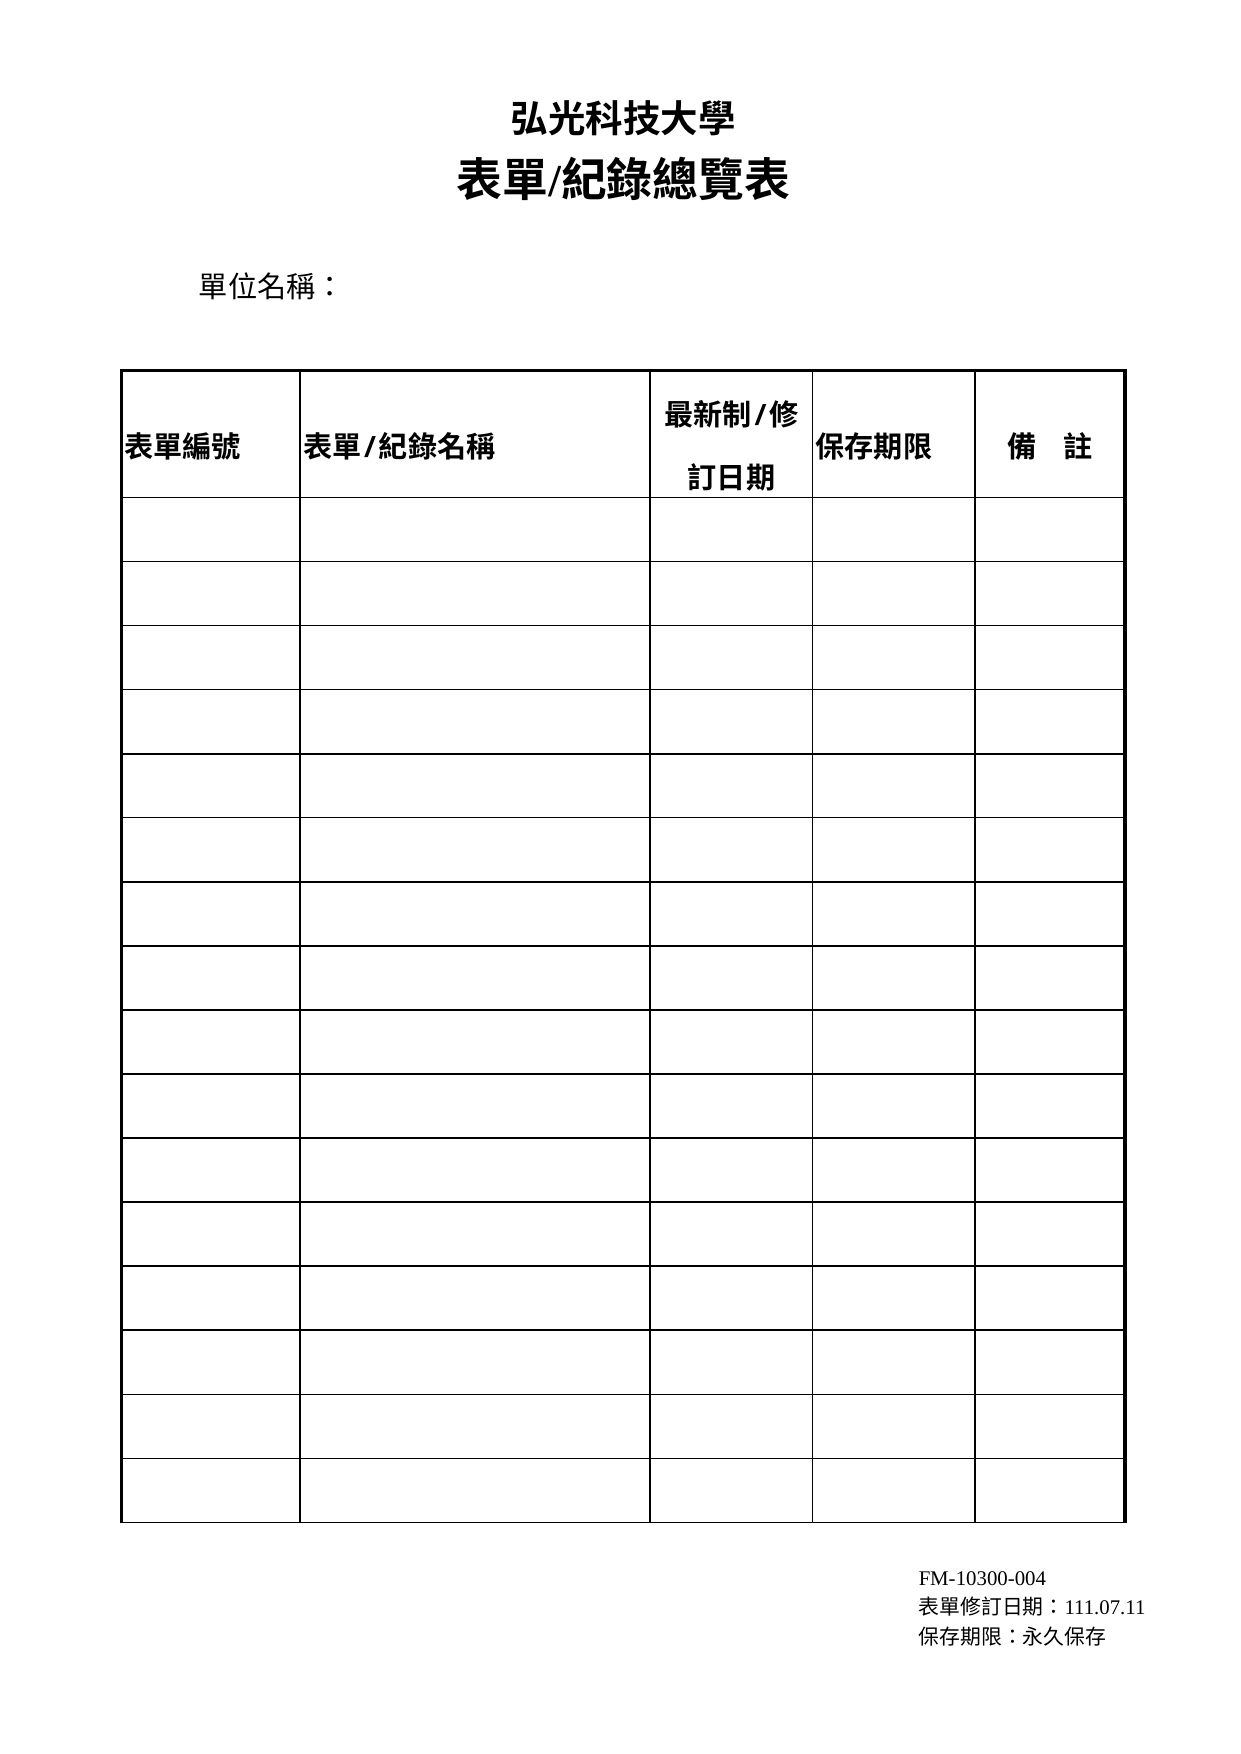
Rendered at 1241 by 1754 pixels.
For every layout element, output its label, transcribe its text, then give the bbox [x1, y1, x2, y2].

table_cell [123, 947, 299, 1009]
table_cell [301, 1267, 649, 1329]
table_cell [651, 1395, 812, 1457]
table_cell [976, 498, 1123, 561]
table_cell [651, 818, 812, 881]
table_cell [651, 690, 812, 753]
table_cell [976, 1459, 1123, 1522]
table_cell [813, 755, 974, 817]
table_cell [976, 1011, 1123, 1073]
table_cell [301, 883, 649, 945]
table_cell [301, 562, 649, 625]
table_cell [813, 1203, 974, 1265]
table_cell [123, 498, 299, 561]
table_cell [301, 690, 649, 753]
table_header 最新制/修訂日期 [651, 372, 812, 497]
table_cell [813, 690, 974, 753]
table_cell [813, 1331, 974, 1393]
table_cell [651, 498, 812, 561]
table_cell [651, 1203, 812, 1265]
table_cell [976, 883, 1123, 945]
table_cell [123, 1203, 299, 1265]
table_cell [123, 1139, 299, 1201]
table_cell [123, 626, 299, 689]
table_cell [301, 1011, 649, 1073]
table_cell [123, 883, 299, 945]
table_cell [976, 1075, 1123, 1137]
table_cell [301, 498, 649, 561]
table_cell [651, 755, 812, 817]
table_cell [123, 818, 299, 881]
table_cell [301, 947, 649, 1009]
table_cell [123, 690, 299, 753]
table_cell [976, 690, 1123, 753]
table_header 表單/紀錄名稱 [301, 372, 649, 497]
table_cell [813, 883, 974, 945]
table_cell [301, 818, 649, 881]
table_cell [301, 1459, 649, 1522]
table_cell [813, 498, 974, 561]
table_cell [651, 1075, 812, 1137]
table_cell [813, 818, 974, 881]
table_cell [301, 1075, 649, 1137]
table_cell [813, 1459, 974, 1522]
table_cell [976, 1139, 1123, 1201]
table_cell [301, 1203, 649, 1265]
table_header 備 註 [976, 372, 1123, 497]
table_cell [976, 755, 1123, 817]
table_cell [651, 562, 812, 625]
table_cell [651, 1331, 812, 1393]
table_cell [651, 1139, 812, 1201]
table_cell [976, 818, 1123, 881]
table_cell [301, 1331, 649, 1393]
table_cell [651, 947, 812, 1009]
table_cell [976, 1395, 1123, 1457]
table_cell [301, 626, 649, 689]
text 單位名稱： [77, 243, 1169, 306]
table_cell [813, 1011, 974, 1073]
table_cell [651, 1459, 812, 1522]
table_cell [123, 1075, 299, 1137]
table_cell [813, 947, 974, 1009]
table_cell [813, 1139, 974, 1201]
table_cell [813, 1075, 974, 1137]
table_cell [651, 883, 812, 945]
table_cell [976, 1203, 1123, 1265]
table_cell [123, 1395, 299, 1457]
table_cell [123, 755, 299, 817]
table_cell [123, 562, 299, 625]
table_cell [301, 755, 649, 817]
table_cell [123, 1331, 299, 1393]
table_cell [813, 562, 974, 625]
table_cell [651, 626, 812, 689]
table_cell [301, 1139, 649, 1201]
table_cell [813, 1267, 974, 1329]
table_cell [813, 626, 974, 689]
table_cell [976, 1331, 1123, 1393]
table_header 保存期限 [813, 372, 974, 497]
table_cell [976, 626, 1123, 689]
table_cell [651, 1267, 812, 1329]
table_cell [651, 1011, 812, 1073]
table_cell [813, 1395, 974, 1457]
table_cell [976, 1267, 1123, 1329]
table_cell [123, 1267, 299, 1329]
table_header 表單編號 [123, 372, 299, 497]
table_cell [301, 1395, 649, 1457]
table_cell [123, 1459, 299, 1522]
table_cell [976, 562, 1123, 625]
table_cell [123, 1011, 299, 1073]
table_cell [976, 947, 1123, 1009]
